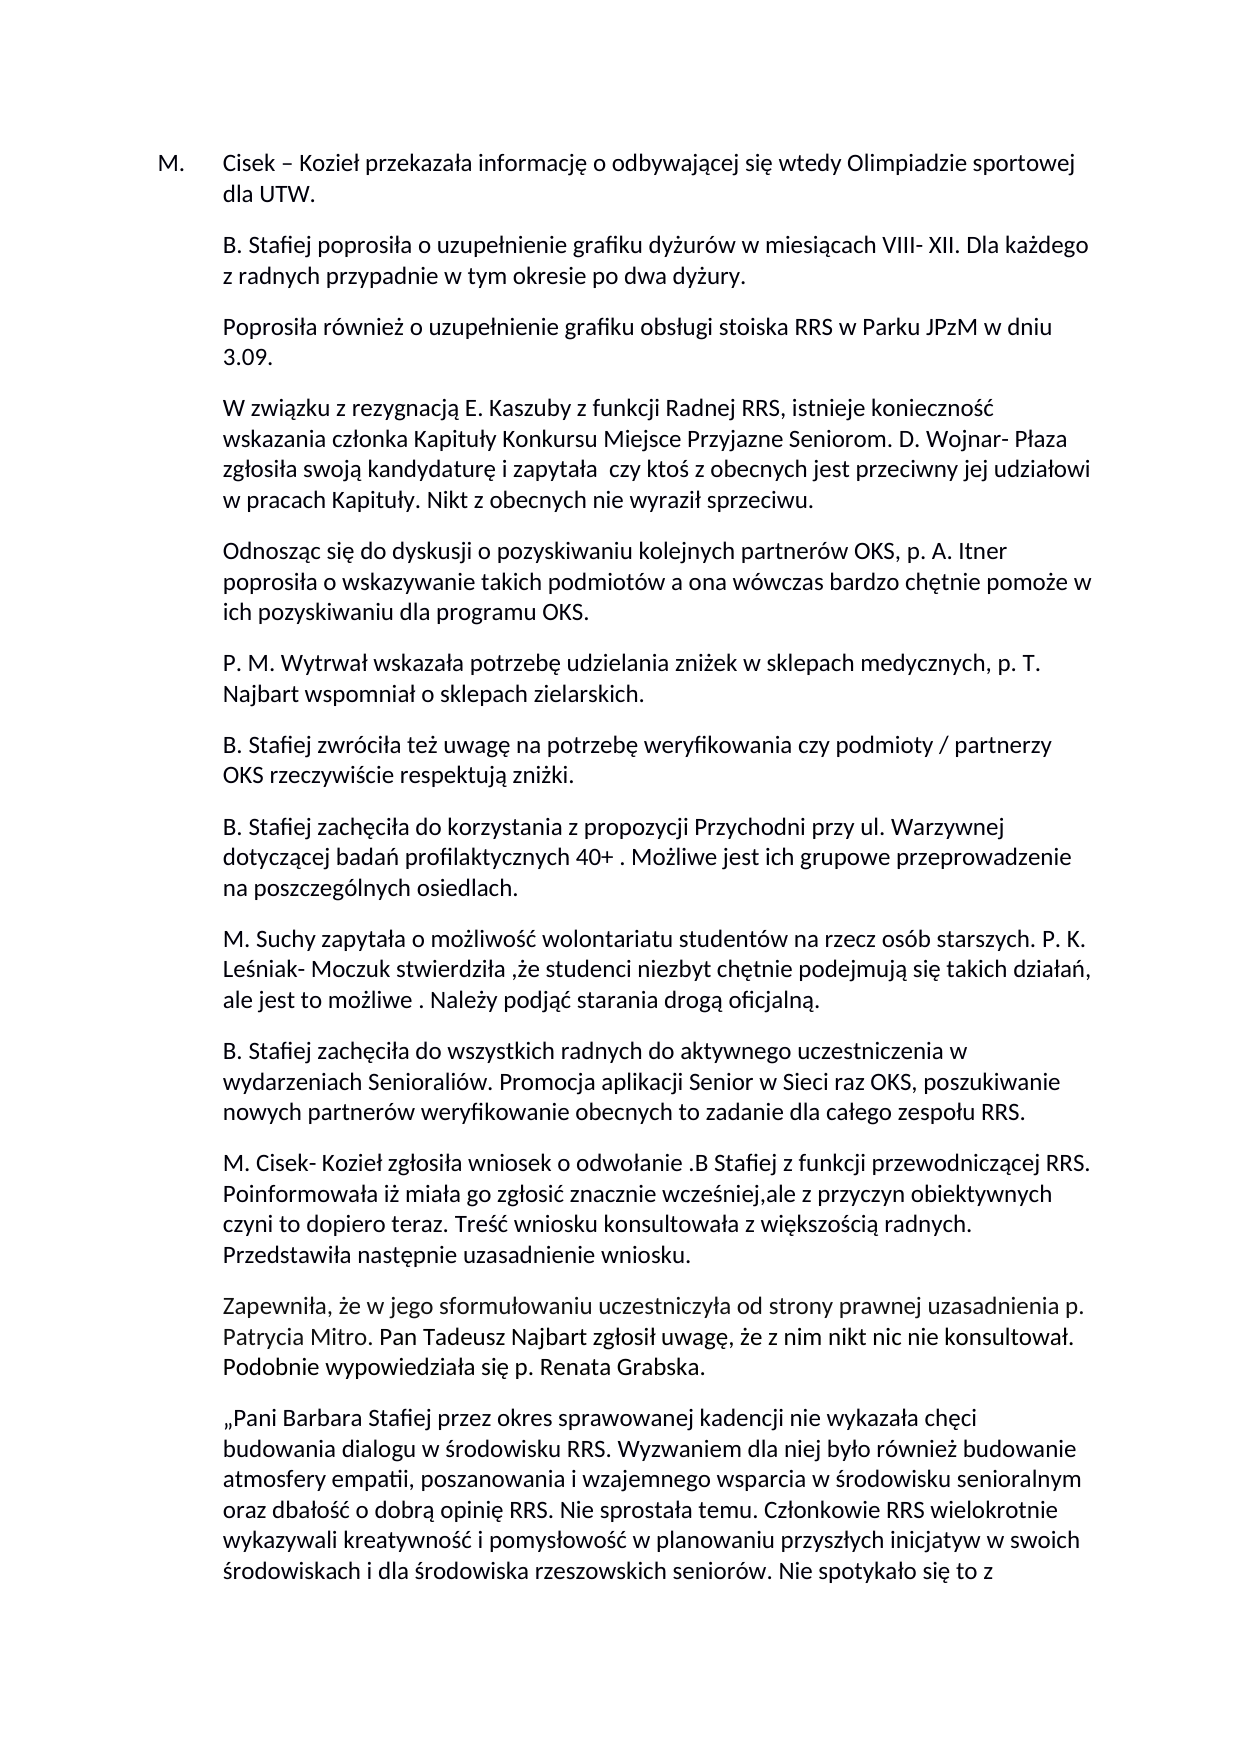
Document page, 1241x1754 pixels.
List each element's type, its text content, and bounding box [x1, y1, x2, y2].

list Cisek – Kozieł przekazała informację o odbywającej się wtedy Olimpiadzie sportowej dla UTW. [185, 148, 1093, 209]
text Zapewniła, że w jego sformułowaniu uczestniczyła od strony prawnej uzasadnienia p. Patrycia Mitro. Pan Tadeusz Najbart zgłosił uwagę, że z nim nikt nic nie konsultował. Podobnie wypowiedziała się p. Renata Grabska. [223, 1290, 1093, 1382]
text B. Stafiej poprosiła o uzupełnienie grafiku dyżurów w miesiącach VIII- XII. Dla każdego z radnych przypadnie w tym okresie po dwa dyżury. [223, 229, 1093, 290]
text B. Stafiej zachęciła do korzystania z propozycji Przychodni przy ul. Warzywnej dotyczącej badań profilaktycznych 40+ . Możliwe jest ich grupowe przeprowadzenie na poszczególnych osiedlach. [223, 811, 1093, 902]
text Poprosiła również o uzupełnienie grafiku obsługi stoiska RRS w Parku JPzM w dniu 3.09. [223, 311, 1093, 372]
text B. Stafiej zachęciła do wszystkich radnych do aktywnego uczestniczenia w wydarzeniach Senioraliów. Promocja aplikacji Senior w Sieci raz OKS, poszukiwanie nowych partnerów weryfikowanie obecnych to zadanie dla całego zespołu RRS. [223, 1035, 1093, 1127]
text W związku z rezygnacją E. Kaszuby z funkcji Radnej RRS, istnieje konieczność wskazania członka Kapituły Konkursu Miejsce Przyjazne Seniorom. D. Wojnar- Płaza zgłosiła swoją kandydaturę i zapytała czy ktoś z obecnych jest przeciwny jej udziałowi w pracach Kapituły. Nikt z obecnych nie wyraził sprzeciwu. [223, 393, 1093, 515]
text Odnosząc się do dyskusji o pozyskiwaniu kolejnych partnerów OKS, p. A. Itner poprosiła o wskazywanie takich podmiotów a ona wówczas bardzo chętnie pomoże w ich pozyskiwaniu dla programu OKS. [223, 535, 1093, 627]
text P. M. Wytrwał wskazała potrzebę udzielania zniżek w sklepach medycznych, p. T. Najbart wspomniał o sklepach zielarskich. [223, 647, 1093, 708]
text „Pani Barbara Stafiej przez okres sprawowanej kadencji nie wykazała chęci budowania dialogu w środowisku RRS. Wyzwaniem dla niej było również budowanie atmosfery empatii, poszanowania i wzajemnego wsparcia w środowisku senioralnym oraz dbałość o dobrą opinię RRS. Nie sprostała temu. Członkowie RRS wielokrotnie wykazywali kreatywność i pomysłowość w planowaniu przyszłych inicjatyw w swoich środowiskach i dla środowiska rzeszowskich seniorów. Nie spotykało się to z [223, 1402, 1093, 1585]
text M. Cisek- Kozieł zgłosiła wniosek o odwołanie .B Stafiej z funkcji przewodniczącej RRS. Poinformowała iż miała go zgłosić znacznie wcześniej,ale z przyczyn obiektywnych czyni to dopiero teraz. Treść wniosku konsultowała z większością radnych. Przedstawiła następnie uzasadnienie wniosku. [223, 1147, 1093, 1269]
text M. Suchy zapytała o możliwość wolontariatu studentów na rzecz osób starszych. P. K. Leśniak- Moczuk stwierdziła ,że studenci niezbyt chętnie podejmują się takich działań, ale jest to możliwe . Należy podjąć starania drogą oficjalną. [223, 923, 1093, 1014]
text B. Stafiej zwróciła też uwagę na potrzebę weryfikowania czy podmioty / partnerzy OKS rzeczywiście respektują zniżki. [223, 729, 1093, 790]
